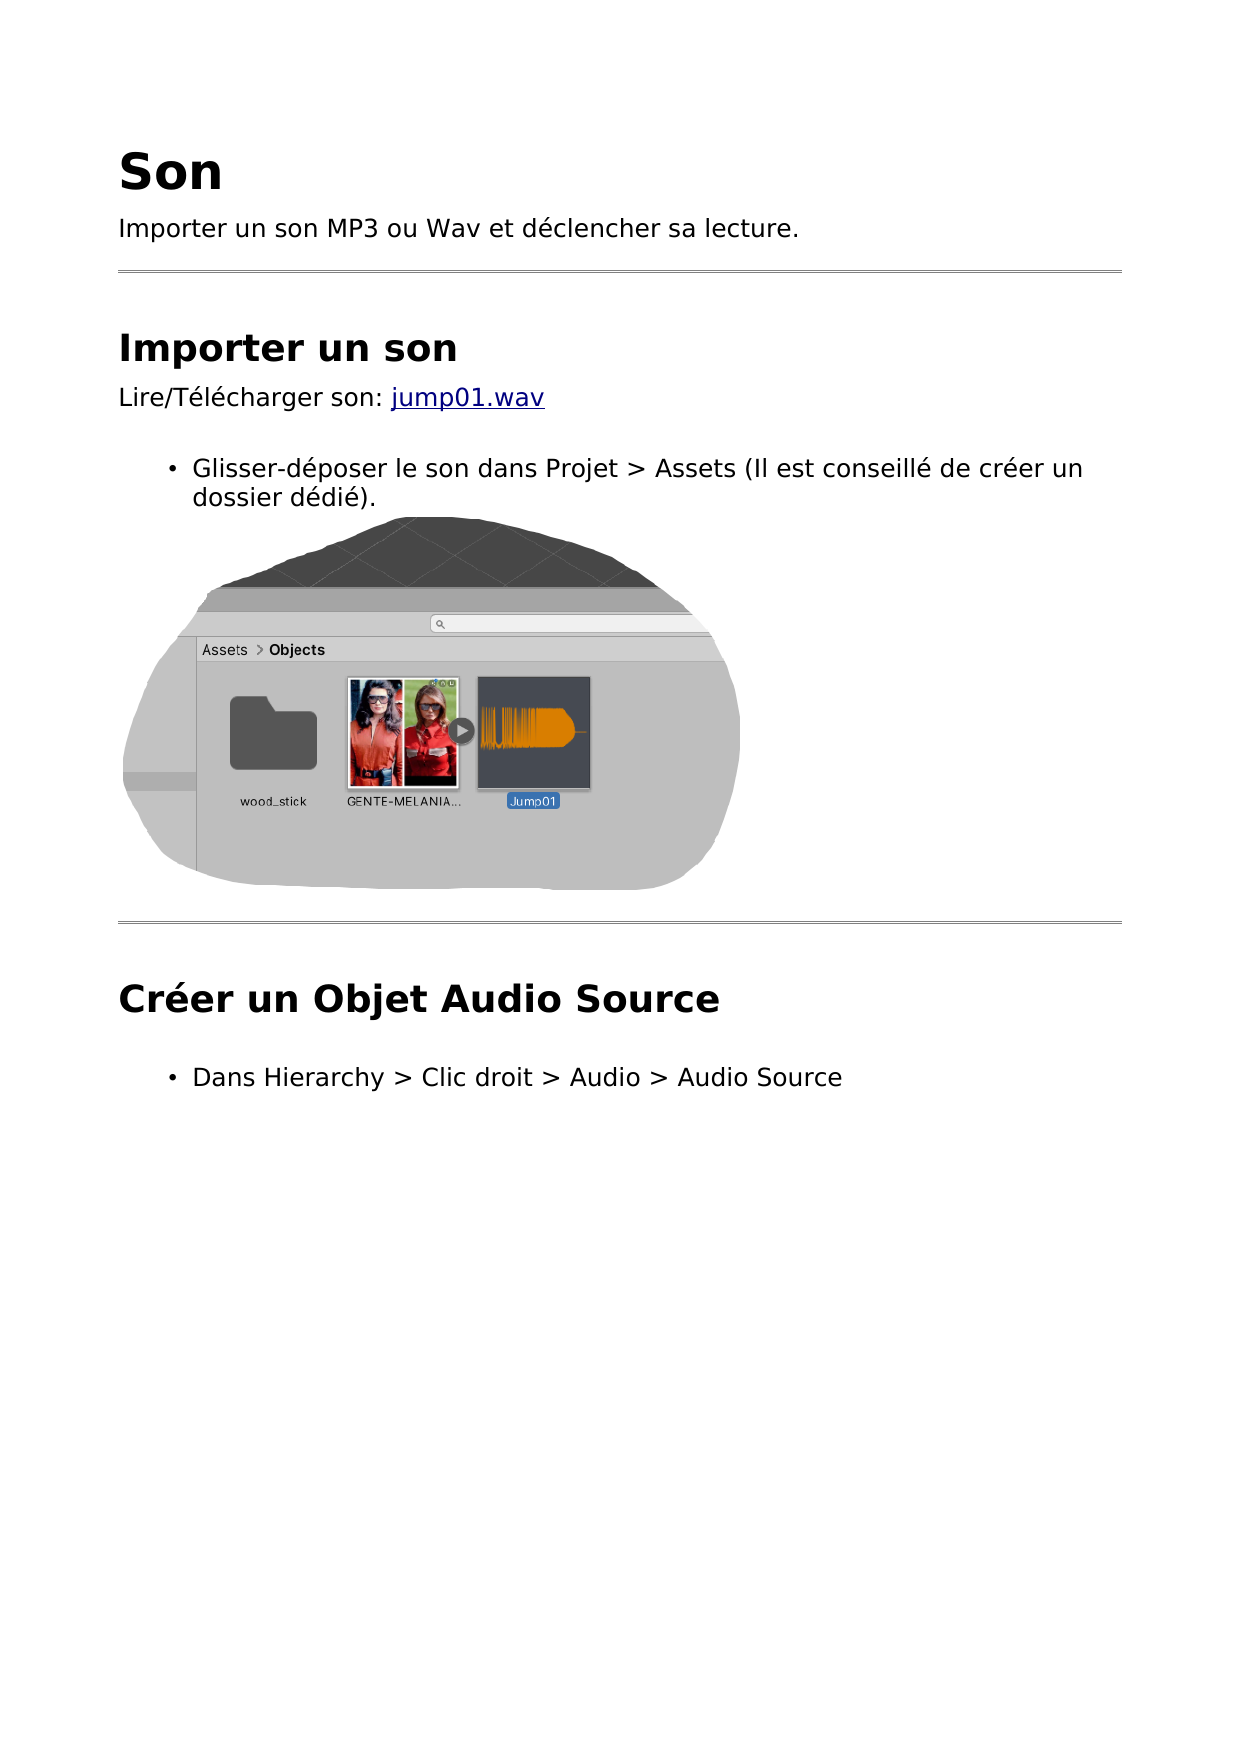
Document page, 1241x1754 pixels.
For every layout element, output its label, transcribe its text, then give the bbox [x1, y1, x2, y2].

subtitle Créer un Objet Audio Source [118, 978, 1122, 1022]
text Importer un son MP3 ou Wav et déclencher sa lecture. [118, 214, 1122, 243]
subtitle Son [118, 143, 1122, 201]
text Lire/Télécharger son: jump01.wav [118, 383, 1122, 412]
list Glisser-déposer le son dans Projet > Assets (Il est conseillé de créer un dossier dédié). [177, 454, 1122, 512]
list Dans Hierarchy > Clic droit > Audio > Audio Source [177, 1063, 1122, 1093]
picture [118, 512, 744, 894]
subtitle Importer un son [118, 327, 1122, 371]
